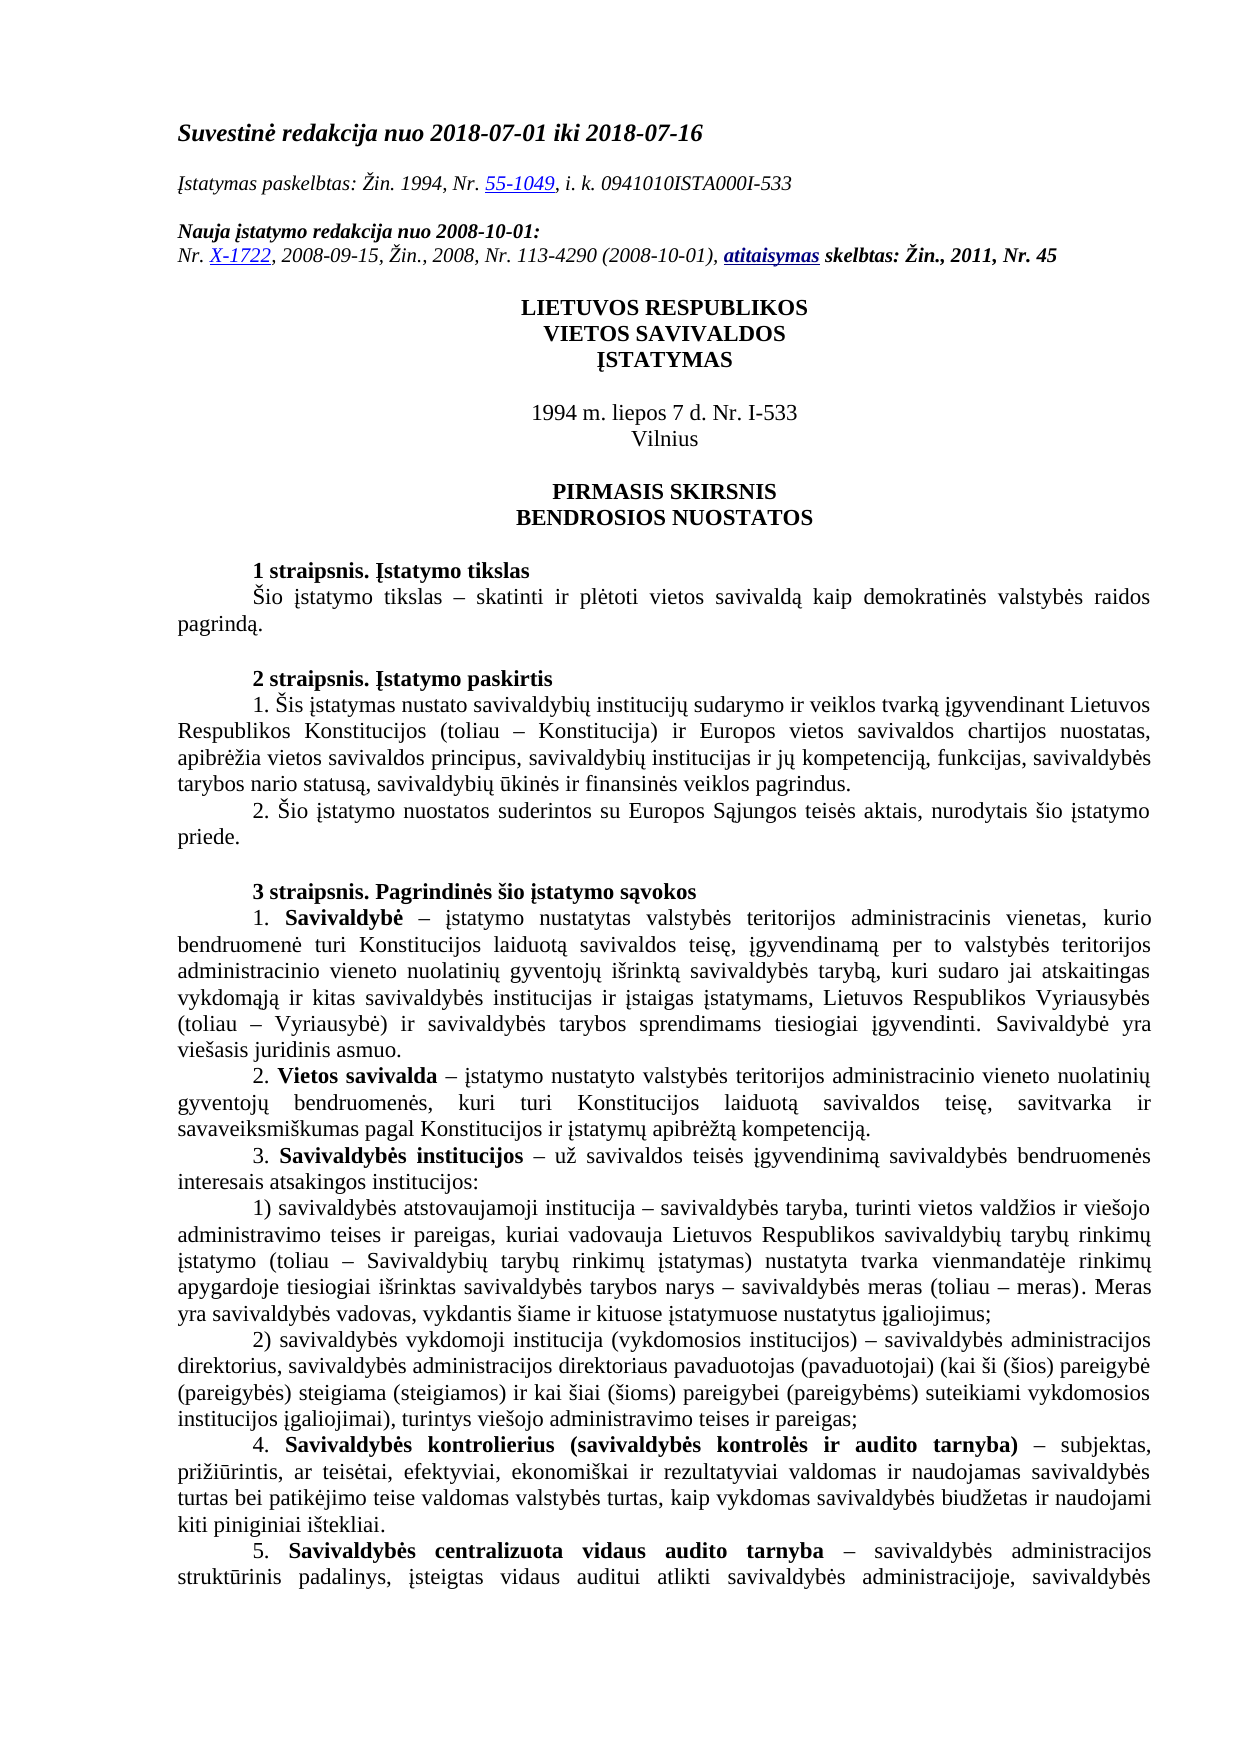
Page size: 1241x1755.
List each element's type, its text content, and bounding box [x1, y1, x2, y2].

text 3. Savivaldybės institucijos – už savivaldos teisės įgyvendinimą savivaldybės bendruomenės interesais atsakingos institucijos: [177, 1142, 1152, 1194]
text 2. Šio įstatymo nuostatos suderintos su Europos Sąjungos teisės aktais, nurodytais šio įstatymo priede. [177, 797, 1152, 849]
text 2) savivaldybės vykdomoji institucija (vykdomosios institucijos) – savivaldybės administracijos direktorius, savivaldybės administracijos direktoriaus pavaduotojas (pavaduotojai) (kai ši (šios) pareigybė (pareigybės) steigiama (steigiamos) ir kai šiai (šioms) pareigybei (pareigybėms) suteikiami vykdomosios institucijos įgaliojimai), turintys viešojo administravimo teises ir pareigas; [177, 1326, 1152, 1432]
text Šio įstatymo tikslas – skatinti ir plėtoti vietos savivaldą kaip demokratinės valstybės raidos pagrindą. [177, 583, 1152, 636]
text PIRMASIS SKIRSNIS [177, 478, 1152, 504]
text 1 straipsnis. Įstatymo tikslas [177, 557, 1152, 583]
text 4. Savivaldybės kontrolierius (savivaldybės kontrolės ir audito tarnyba) – subjektas, prižiūrintis, ar teisėtai, efektyviai, ekonomiškai ir rezultatyviai valdomas ir naudojamas savivaldybės turtas bei patikėjimo teise valdomas valstybės turtas, kaip vykdomas savivaldybės biudžetas ir naudojami kiti piniginiai ištekliai. [177, 1432, 1152, 1537]
text 1. Savivaldybė – įstatymo nustatytas valstybės teritorijos administracinis vienetas, kurio bendruomenė turi Konstitucijos laiduotą savivaldos teisę, įgyvendinamą per to valstybės teritorijos administracinio vieneto nuolatinių gyventojų išrinktą savivaldybės tarybą, kuri sudaro jai atskaitingas vykdomąją ir kitas savivaldybės institucijas ir įstaigas įstatymams, Lietuvos Respublikos Vyriausybės (toliau – Vyriausybė) ir savivaldybės tarybos sprendimams tiesiogiai įgyvendinti. Savivaldybė yra viešasis juridinis asmuo. [177, 904, 1152, 1063]
text Vilnius [177, 425, 1152, 452]
text 1. Šis įstatymas nustato savivaldybių institucijų sudarymo ir veiklos tvarką įgyvendinant Lietuvos Respublikos Konstitucijos (toliau – Konstitucija) ir Europos vietos savivaldos chartijos nuostatas, apibrėžia vietos savivaldos principus, savivaldybių institucijas ir jų kompetenciją, funkcijas, savivaldybės tarybos nario statusą, savivaldybių ūkinės ir finansinės veiklos pagrindus. [177, 691, 1152, 797]
text Nr. X-1722, 2008-09-15, Žin., 2008, Nr. 113-4290 (2008-10-01), atitaisymas skelbtas: Žin., 2011, Nr. 45 [177, 243, 1152, 267]
text Įstatymas paskelbtas: Žin. 1994, Nr. 55-1049, i. k. 0941010ISTA000I-533 [177, 171, 1152, 195]
text 5. Savivaldybės centralizuota vidaus audito tarnyba – savivaldybės administracijos struktūrinis padalinys, įsteigtas vidaus auditui atlikti savivaldybės administracijoje, savivaldybės [177, 1537, 1152, 1590]
text BENDROSIOS NUOSTATOS [177, 504, 1152, 531]
text 2. Vietos savivalda – įstatymo nustatyto valstybės teritorijos administracinio vieneto nuolatinių gyventojų bendruomenės, kuri turi Konstitucijos laiduotą savivaldos teisę, savitvarka ir savaveiksmiškumas pagal Konstitucijos ir įstatymų apibrėžtą kompetenciją. [177, 1063, 1152, 1142]
text 2 straipsnis. Įstatymo paskirtis [177, 665, 1152, 691]
text 1994 m. liepos 7 d. Nr. I-533 [177, 399, 1152, 425]
text 1) savivaldybės atstovaujamoji institucija – savivaldybės taryba, turinti vietos valdžios ir viešojo administravimo teises ir pareigas, kuriai vadovauja Lietuvos Respublikos savivaldybių tarybų rinkimų įstatymo (toliau – Savivaldybių tarybų rinkimų įstatymas) nustatyta tvarka vienmandatėje rinkimų apygardoje tiesiogiai išrinktas savivaldybės tarybos narys – savivaldybės meras (toliau – meras). Meras yra savivaldybės vadovas, vykdantis šiame ir kituose įstatymuose nustatytus įgaliojimus; [177, 1194, 1152, 1326]
text ĮSTATYMAS [177, 346, 1152, 373]
text LIETUVOS RESPUBLIKOS [177, 293, 1152, 320]
text Nauja įstatymo redakcija nuo 2008-10-01: [177, 219, 1152, 243]
text 3 straipsnis. Pagrindinės šio įstatymo sąvokos [177, 878, 1152, 904]
text VIETOS SAVIVALDOS [177, 320, 1152, 346]
text Suvestinė redakcija nuo 2018-07-01 iki 2018-07-16 [177, 118, 1152, 147]
